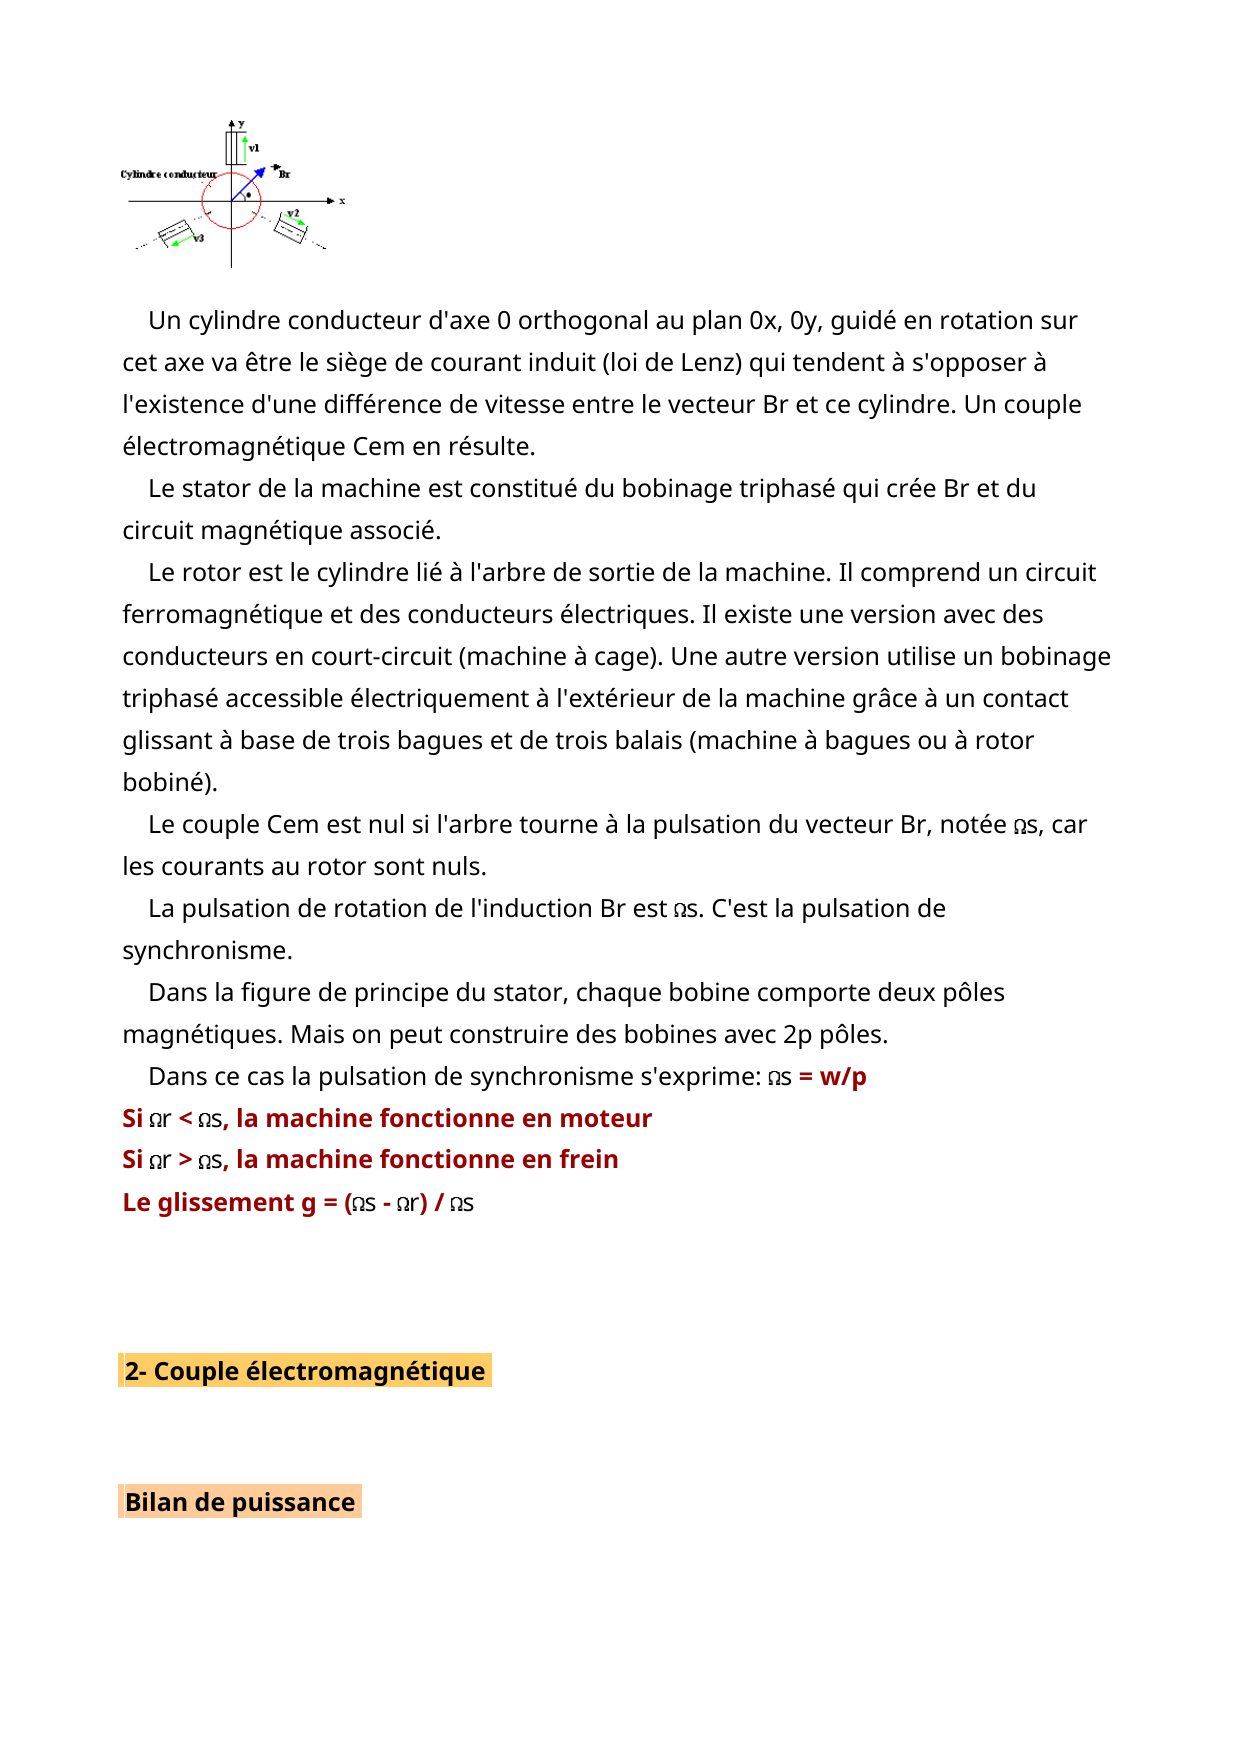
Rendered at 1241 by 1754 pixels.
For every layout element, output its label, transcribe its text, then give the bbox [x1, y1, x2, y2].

text Bilan de puissance [118, 1484, 1122, 1518]
picture [451, 1197, 463, 1211]
text 2- Couple électromagnétique [118, 1349, 492, 1391]
picture [199, 1155, 211, 1169]
text [507, 1349, 1122, 1391]
picture [397, 1197, 409, 1211]
picture [1014, 819, 1026, 834]
picture [150, 1113, 162, 1127]
picture [768, 1071, 781, 1085]
picture [118, 118, 348, 270]
picture [150, 1155, 162, 1169]
text Un cylindre conducteur d'axe 0 orthogonal au plan 0x, 0y, guidé en rotation sur cet axe va être le siège de courant induit (loi de Lenz) qui tendent à s'opposer à l'existence d'une différence de vitesse entre le vecteur Br et ce cylindre. Un couple électromagnétique Cem en résulte. Le stator de la machine est constitué du bobinage triphasé qui crée Br et du circuit magnétique associé. Le rotor est le cylindre lié à l'arbre de sortie de la machine. Il comprend un circuit ferromagnétique et des conducteurs électriques. Il existe une version avec des conducteurs en court-circuit (machine à cage). Une autre version utilise un bobinage triphasé accessible électriquement à l'extérieur de la machine grâce à un contact glissant à base de trois bagues et de trois balais (machine à bagues ou à rotor bobiné). Le couple Cem est nul si l'arbre tourne à la pulsation du vecteur Br, notée s, car les courants au rotor sont nuls. La pulsation de rotation de l'induction Br est s. C'est la pulsation de synchronisme. Dans la figure de principe du stator, chaque bobine comporte deux pôles magnétiques. Mais on peut construire des bobines avec 2p pôles. Dans ce cas la pulsation de synchronisme s'exprime: s = w/p Si r < s, la machine fonctionne en moteur Si r > s, la machine fonctionne en frein Le glissement g = (s - r) / s [119, 299, 1122, 1222]
picture [674, 903, 686, 917]
picture [352, 1197, 365, 1211]
picture [199, 1113, 211, 1127]
